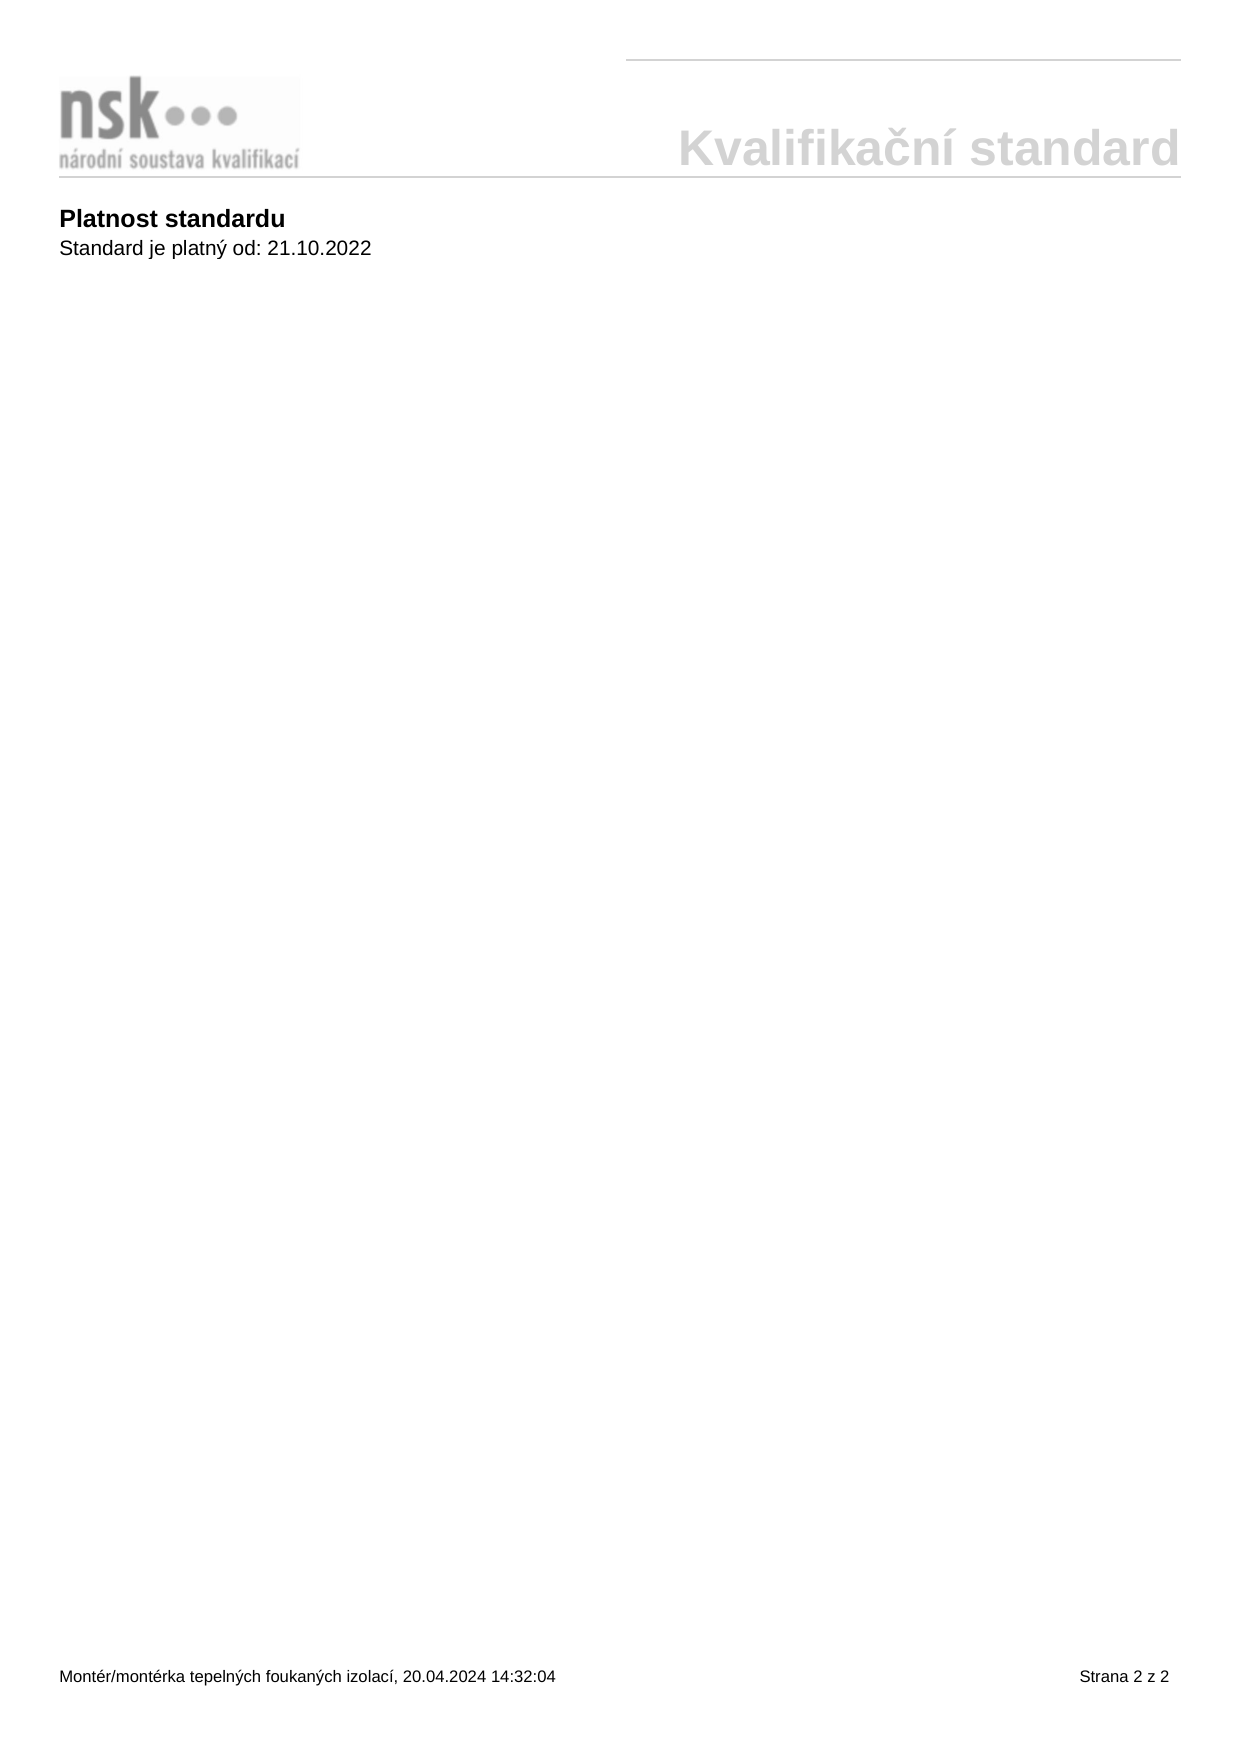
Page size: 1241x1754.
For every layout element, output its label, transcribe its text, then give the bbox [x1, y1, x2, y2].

table_cell [1169, 259, 1181, 559]
table_cell [59, 1409, 483, 1658]
table_cell [862, 194, 1093, 200]
table_cell [484, 171, 620, 176]
table_cell [862, 1159, 1093, 1409]
table_cell [59, 859, 483, 1159]
table_cell [59, 171, 483, 176]
table_cell [484, 194, 620, 200]
table_cell [626, 559, 862, 859]
table_cell Platnost standardu [59, 200, 1181, 236]
table_cell [626, 259, 862, 559]
table_cell [59, 194, 483, 200]
table_cell [621, 59, 626, 170]
table_cell Standard je platný od: 21.10.2022 [59, 236, 1181, 259]
table_cell [1093, 1159, 1169, 1409]
table_cell [1093, 859, 1169, 1159]
table_cell [862, 259, 1093, 559]
table_cell Kvalifikační standard [626, 61, 1181, 176]
table_cell [862, 1409, 1093, 1658]
table_cell Strana 2 z 2 [862, 1658, 1169, 1694]
table_cell [59, 1159, 483, 1409]
table_cell [862, 559, 1093, 859]
table_cell [620, 559, 626, 859]
table_cell [862, 859, 1093, 1159]
table_cell [59, 178, 1181, 194]
table_cell [620, 1409, 626, 1658]
table_cell [626, 859, 862, 1159]
table_cell [484, 1409, 620, 1658]
table_cell [1093, 1409, 1169, 1658]
table_cell [59, 259, 483, 559]
table_cell [626, 1409, 862, 1658]
table_cell [484, 1159, 620, 1409]
table_cell [620, 1159, 626, 1409]
table_cell [620, 259, 626, 559]
table_cell [626, 1159, 862, 1409]
table_cell Montér/montérka tepelných foukaných izolací, 20.04.2024 14:32:04 [59, 1658, 862, 1694]
table_cell [1093, 194, 1169, 200]
table_cell [59, 559, 483, 859]
picture [58, 59, 621, 171]
table_cell [1169, 194, 1181, 200]
table_cell [1169, 1409, 1181, 1658]
table_cell [1093, 259, 1169, 559]
table_cell [1093, 559, 1169, 859]
table_cell [1169, 559, 1181, 859]
table_cell [1169, 1159, 1181, 1409]
table_cell [626, 194, 862, 200]
table_cell [620, 859, 626, 1159]
table_cell [484, 259, 620, 559]
table_cell [484, 559, 620, 859]
table_cell [484, 859, 620, 1159]
table_cell [1169, 859, 1181, 1159]
table_cell [1169, 1658, 1181, 1694]
